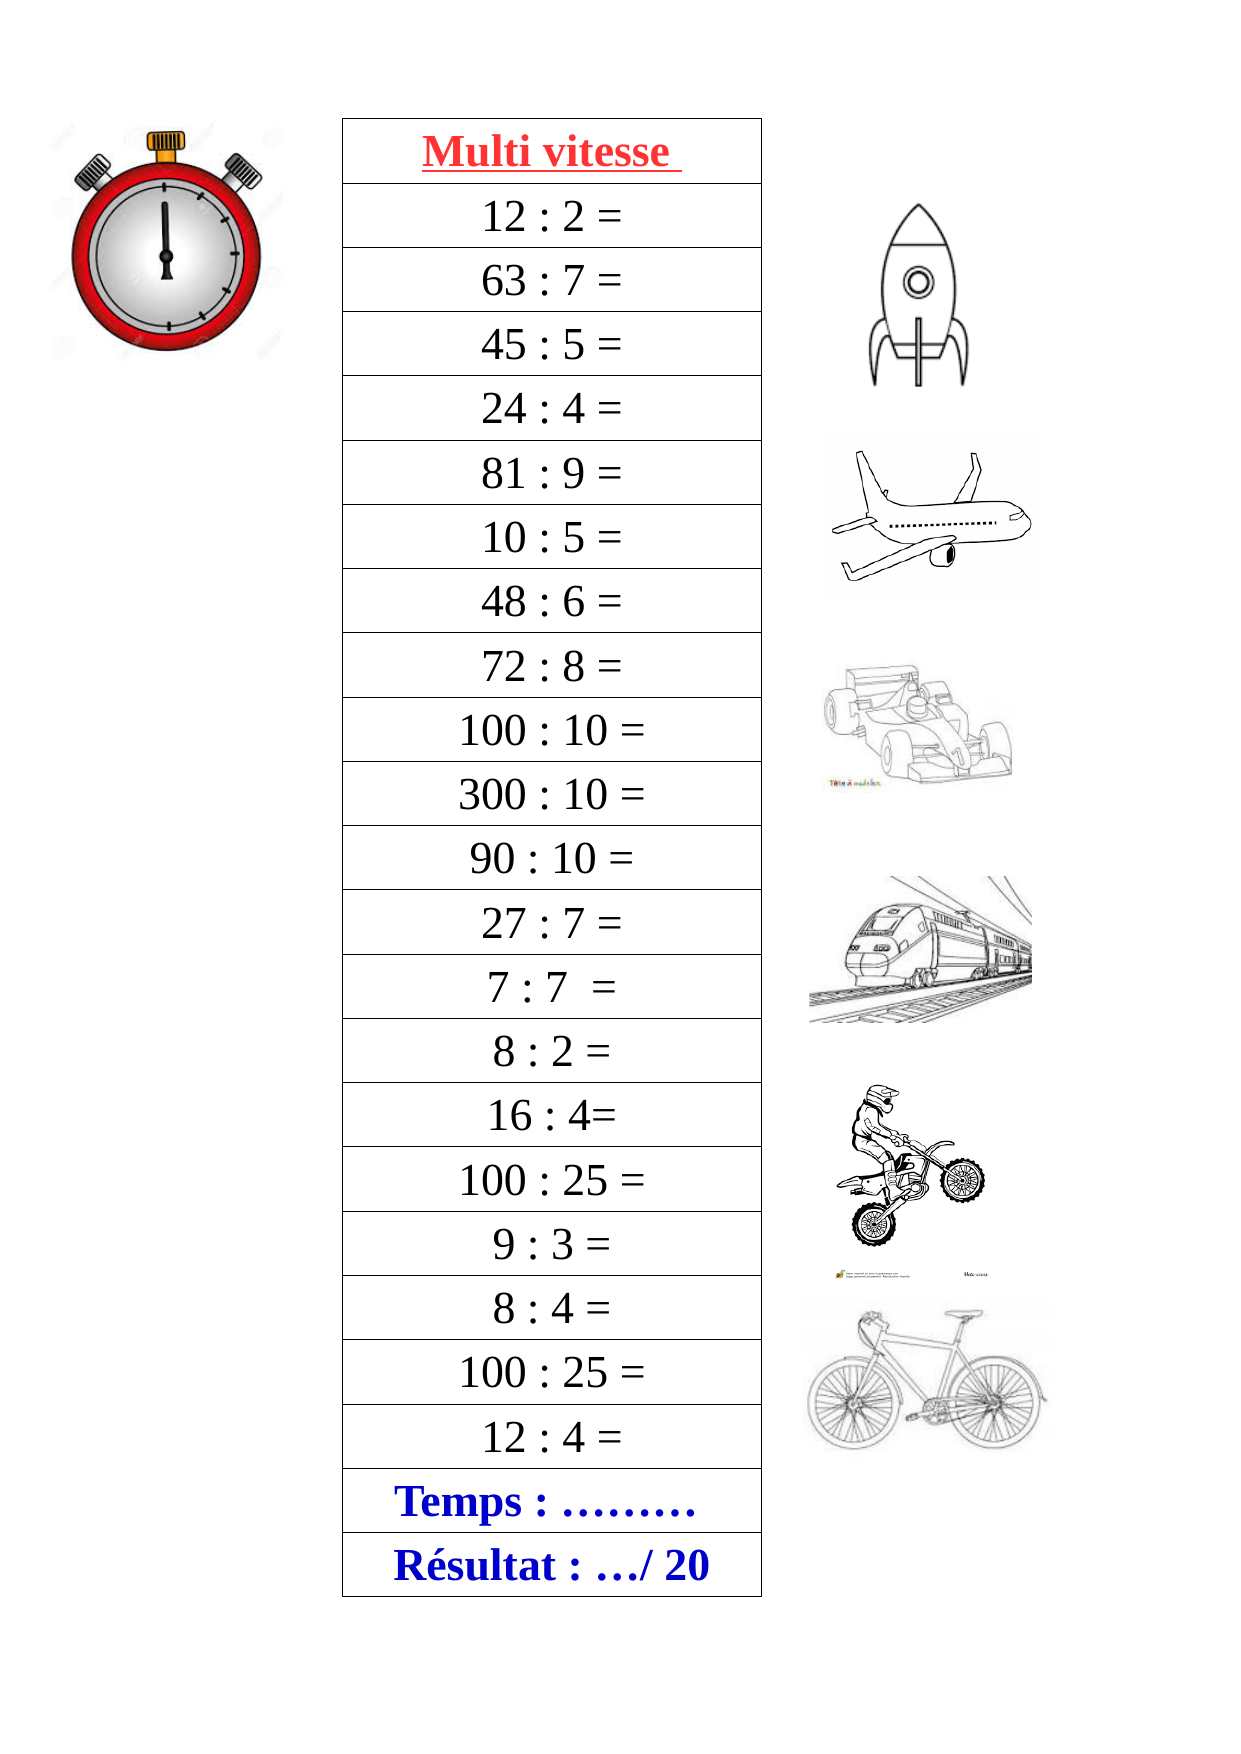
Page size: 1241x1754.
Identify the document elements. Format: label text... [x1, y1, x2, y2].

table_cell 300 : 10 = [343, 762, 761, 825]
table_cell 100 : 10 = [343, 698, 761, 761]
table_cell 100 : 25 = [343, 1340, 761, 1403]
table_cell 7 : 7 = [343, 955, 761, 1018]
table_header Multi vitesse [343, 119, 761, 182]
table_cell 16 : 4= [343, 1083, 761, 1146]
table_cell 9 : 3 = [343, 1212, 761, 1275]
table_cell 48 : 6 = [343, 569, 761, 632]
picture [832, 1057, 989, 1279]
table_cell 72 : 8 = [343, 633, 761, 697]
table_cell Résultat : …/ 20 [343, 1533, 761, 1596]
table_cell 90 : 10 = [343, 826, 761, 889]
picture [850, 199, 990, 390]
table_cell 8 : 4 = [343, 1276, 761, 1339]
picture [802, 1299, 1053, 1462]
table_cell 12 : 4 = [343, 1405, 761, 1468]
picture [809, 876, 1032, 1023]
table_cell 10 : 5 = [343, 505, 761, 568]
table_cell 100 : 25 = [343, 1147, 761, 1211]
picture [44, 118, 290, 364]
table_cell 24 : 4 = [343, 376, 761, 439]
picture [821, 432, 1043, 599]
table_cell 12 : 2 = [343, 184, 761, 247]
table_cell 45 : 5 = [343, 312, 761, 375]
picture [821, 654, 1014, 793]
table_cell 81 : 9 = [343, 441, 761, 504]
table_cell 63 : 7 = [343, 248, 761, 311]
table_cell 8 : 2 = [343, 1019, 761, 1082]
table_cell 27 : 7 = [343, 890, 761, 954]
table_cell Temps : ……… [343, 1469, 761, 1532]
